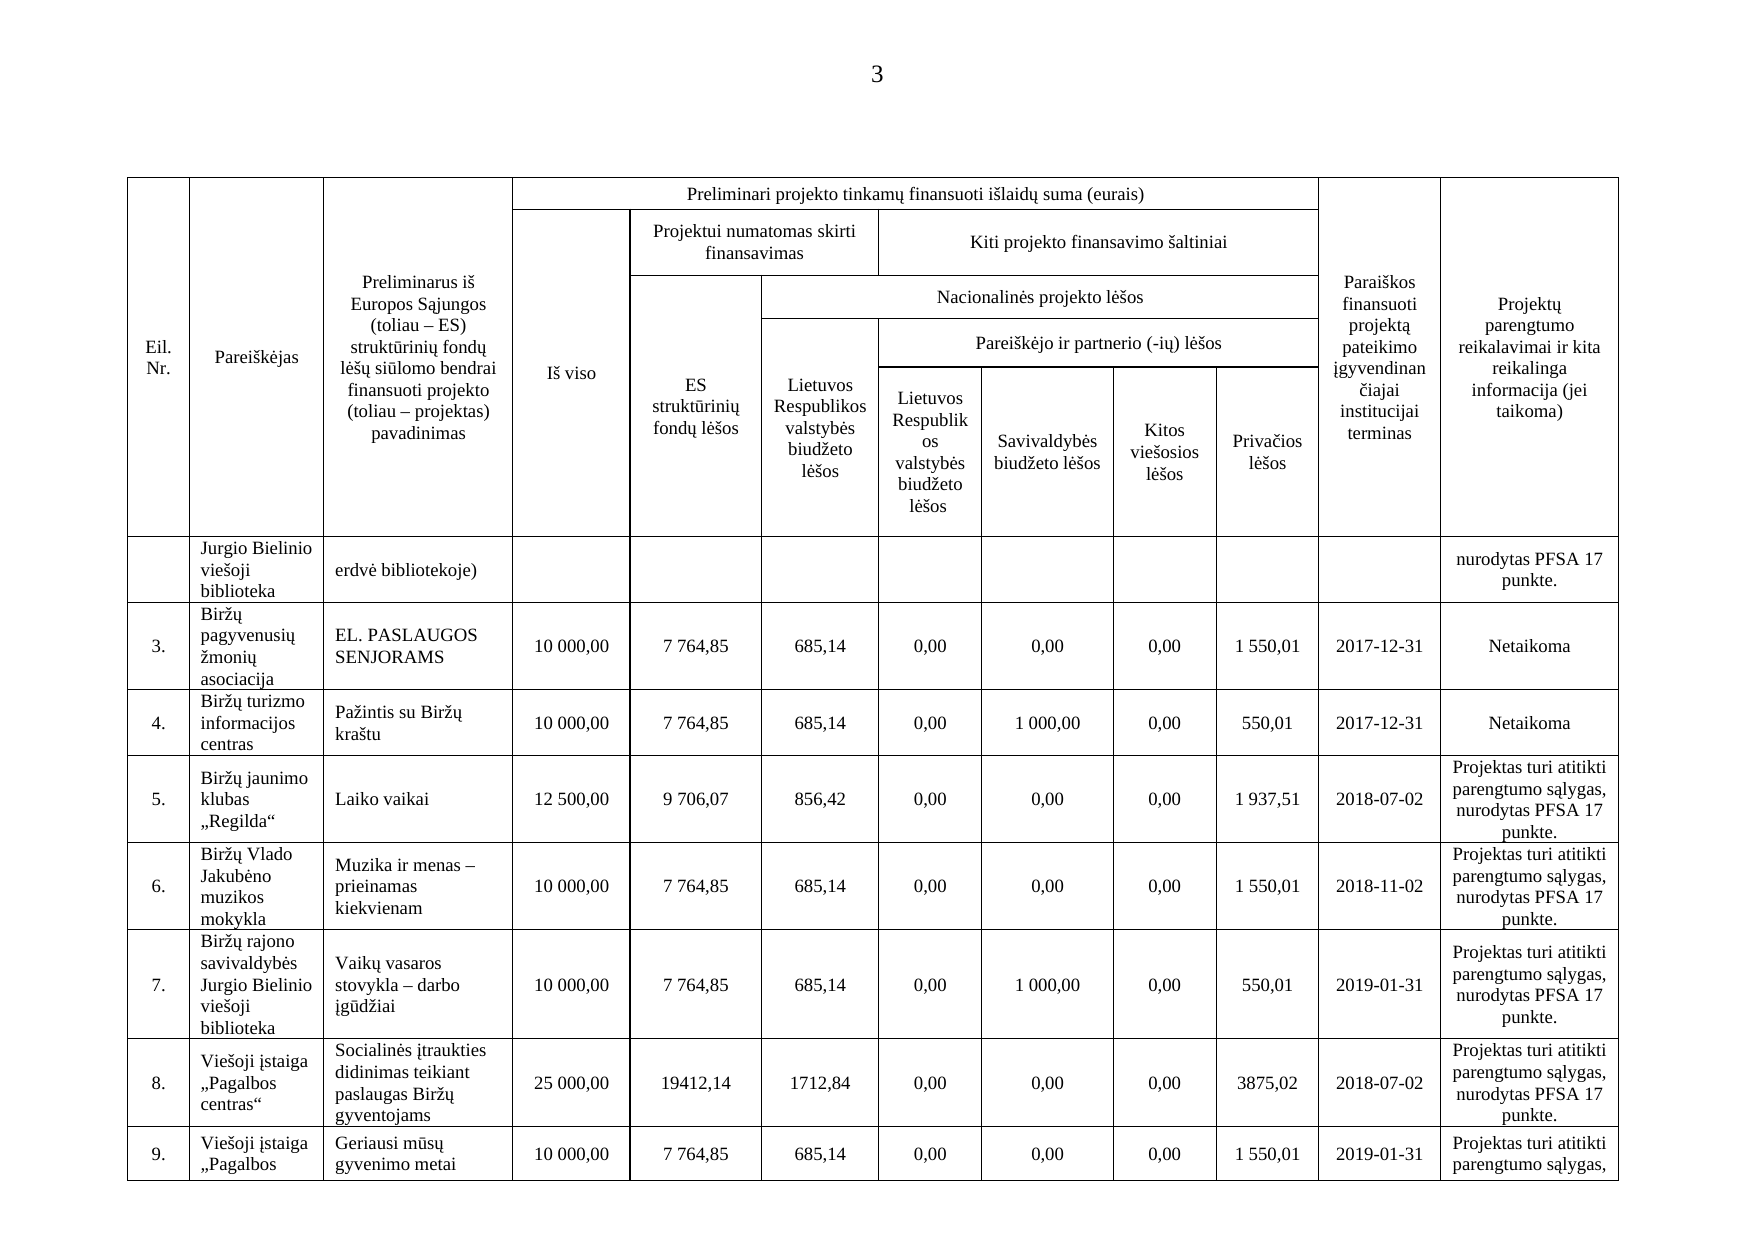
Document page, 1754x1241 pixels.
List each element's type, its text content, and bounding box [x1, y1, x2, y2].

table_cell 10 000,00 [513, 930, 629, 1038]
table_cell [982, 537, 1113, 602]
table_cell [1619, 275, 1624, 318]
table_cell 7 764,85 [631, 690, 761, 755]
table_cell Vaikų vasaros stovykla – darbo įgūdžiai [324, 930, 512, 1038]
table_cell [1619, 318, 1624, 366]
table_cell Socialinės įtraukties didinimas teikiant paslaugas Biržų gyventojams [324, 1039, 512, 1126]
table_cell 2018-07-02 [1319, 756, 1440, 842]
table_cell 0,00 [879, 1039, 981, 1126]
table_cell 0,00 [1114, 1127, 1216, 1180]
table_cell Privačios lėšos [1217, 368, 1318, 536]
table_cell 1712,84 [762, 1039, 878, 1126]
table_cell 856,42 [762, 756, 878, 842]
table_cell 0,00 [982, 1039, 1113, 1126]
table_cell 0,00 [879, 603, 981, 689]
table_cell [1619, 602, 1624, 689]
table_cell 0,00 [879, 843, 981, 929]
table_cell nurodytas PFSA 17 punkte. [1441, 537, 1618, 602]
table_cell [1619, 536, 1624, 602]
table_cell Projektas turi atitikti parengtumo sąlygas, nurodytas PFSA 17 punkte. [1441, 930, 1618, 1038]
table_cell 12 500,00 [513, 756, 629, 842]
table_cell [1619, 842, 1624, 929]
table_cell 2017-12-31 [1319, 690, 1440, 755]
table_cell 685,14 [762, 603, 878, 689]
table_cell Kiti projekto finansavimo šaltiniai [879, 210, 1318, 274]
table_cell 0,00 [1114, 603, 1216, 689]
table_header Preliminari projekto tinkamų finansuoti išlaidų suma (eurais) [513, 178, 1318, 208]
table_cell 0,00 [982, 1127, 1113, 1180]
table_cell [631, 537, 761, 602]
table_cell 7 764,85 [631, 843, 761, 929]
table_cell 10 000,00 [513, 603, 629, 689]
table_header Eil. Nr. [128, 178, 189, 536]
table_cell Viešoji įstaiga „Pagalbos [190, 1127, 323, 1180]
table_cell 25 000,00 [513, 1039, 629, 1126]
table_cell [1619, 1038, 1624, 1126]
table_cell [1619, 366, 1624, 536]
table_cell 2019-01-31 [1319, 930, 1440, 1038]
table_cell [762, 537, 878, 602]
table_cell Jurgio Bielinio viešoji biblioteka [190, 537, 323, 602]
table_cell 10 000,00 [513, 1127, 629, 1180]
table_header Preliminarus iš Europos Sąjungos (toliau – ES) struktūrinių fondų lėšų siūlomo bendrai finansuoti projekto (toliau – projektas) pavadinimas [324, 178, 512, 536]
table_cell 19412,14 [631, 1039, 761, 1126]
table_cell Netaikoma [1441, 690, 1618, 755]
table_cell Biržų Vlado Jakubėno muzikos mokykla [190, 843, 323, 929]
table_cell Biržų jaunimo klubas „Regilda“ [190, 756, 323, 842]
table_cell Biržų rajono savivaldybės Jurgio Bielinio viešoji biblioteka [190, 930, 323, 1038]
table_cell Lietuvos Respublikos valstybės biudžeto lėšos [762, 319, 878, 536]
table_cell [879, 537, 981, 602]
table_cell 3. [128, 603, 189, 689]
table_cell 0,00 [982, 843, 1113, 929]
table_cell Laiko vaikai [324, 756, 512, 842]
table_cell 7. [128, 930, 189, 1038]
table_cell 0,00 [1114, 930, 1216, 1038]
table_cell [1217, 537, 1318, 602]
table_cell 9. [128, 1127, 189, 1180]
table_cell [1619, 209, 1624, 274]
table_header Pareiškėjas [190, 178, 323, 536]
table_cell 10 000,00 [513, 690, 629, 755]
table_cell 0,00 [982, 756, 1113, 842]
table_header Projektų parengtumo reikalavimai ir kita reikalinga informacija (jei taikoma) [1441, 178, 1618, 536]
table_cell 2018-11-02 [1319, 843, 1440, 929]
table_cell 6. [128, 843, 189, 929]
table_cell 685,14 [762, 930, 878, 1038]
table_cell 685,14 [762, 690, 878, 755]
table_cell 7 764,85 [631, 930, 761, 1038]
table_cell 7 764,85 [631, 1127, 761, 1180]
table_cell Geriausi mūsų gyvenimo metai [324, 1127, 512, 1180]
table_cell [1619, 689, 1624, 755]
table_cell 1 000,00 [982, 930, 1113, 1038]
table_cell erdvė bibliotekoje) [324, 537, 512, 602]
table_cell Projektas turi atitikti parengtumo sąlygas, nurodytas PFSA 17 punkte. [1441, 756, 1618, 842]
table_cell Projektas turi atitikti parengtumo sąlygas, [1441, 1127, 1618, 1180]
table_cell Nacionalinės projekto lėšos [762, 276, 1318, 318]
table_cell Netaikoma [1441, 603, 1618, 689]
table_cell [513, 537, 629, 602]
table_cell 0,00 [879, 756, 981, 842]
table_cell 685,14 [762, 1127, 878, 1180]
table_cell 4. [128, 690, 189, 755]
table_cell 8. [128, 1039, 189, 1126]
table_cell 2018-07-02 [1319, 1039, 1440, 1126]
table_cell 0,00 [1114, 690, 1216, 755]
table_cell 10 000,00 [513, 843, 629, 929]
table_cell ES struktūrinių fondų lėšos [631, 276, 761, 536]
table_cell 1 000,00 [982, 690, 1113, 755]
table_cell 2019-01-31 [1319, 1127, 1440, 1180]
table_cell 550,01 [1217, 930, 1318, 1038]
table_cell 0,00 [1114, 1039, 1216, 1126]
table_cell Savivaldybės biudžeto lėšos [982, 368, 1113, 536]
table_cell 1 550,01 [1217, 843, 1318, 929]
table_cell Lietuvos Respublikos valstybės biudžeto lėšos [879, 368, 981, 536]
table_cell 0,00 [879, 930, 981, 1038]
table_cell 3875,02 [1217, 1039, 1318, 1126]
table_cell 0,00 [879, 1127, 981, 1180]
table_cell Kitos viešosios lėšos [1114, 368, 1216, 536]
table_cell 685,14 [762, 843, 878, 929]
table_cell Iš viso [513, 210, 629, 536]
table_cell Viešoji įstaiga „Pagalbos centras“ [190, 1039, 323, 1126]
table_cell EL. PASLAUGOS SENJORAMS [324, 603, 512, 689]
table_cell Pareiškėjo ir partnerio (-ių) lėšos [879, 319, 1318, 366]
table_cell Muzika ir menas – prieinamas kiekvienam [324, 843, 512, 929]
table_cell 550,01 [1217, 690, 1318, 755]
table_cell 2017-12-31 [1319, 603, 1440, 689]
table_cell Projektas turi atitikti parengtumo sąlygas, nurodytas PFSA 17 punkte. [1441, 1039, 1618, 1126]
table_header [1619, 177, 1624, 208]
table_cell [1619, 929, 1624, 1038]
table_cell 1 937,51 [1217, 756, 1318, 842]
table_cell 1 550,01 [1217, 1127, 1318, 1180]
table_cell 0,00 [1114, 843, 1216, 929]
table_cell [1114, 537, 1216, 602]
table_cell 7 764,85 [631, 603, 761, 689]
table_cell Biržų turizmo informacijos centras [190, 690, 323, 755]
table_cell 5. [128, 756, 189, 842]
table_cell Projektui numatomas skirti finansavimas [631, 210, 878, 274]
table_cell [128, 537, 189, 602]
table_cell [1619, 1126, 1624, 1180]
table_cell Pažintis su Biržų kraštu [324, 690, 512, 755]
table_cell 0,00 [982, 603, 1113, 689]
table_cell [1619, 755, 1624, 842]
table_header Paraiškos finansuoti projektą pateikimo įgyvendinančiajai institucijai terminas [1319, 178, 1440, 536]
table_cell 9 706,07 [631, 756, 761, 842]
table_cell 0,00 [879, 690, 981, 755]
table_cell 0,00 [1114, 756, 1216, 842]
table_cell [1319, 537, 1440, 602]
table_cell Projektas turi atitikti parengtumo sąlygas, nurodytas PFSA 17 punkte. [1441, 843, 1618, 929]
table_cell Biržų pagyvenusių žmonių asociacija [190, 603, 323, 689]
table_cell 1 550,01 [1217, 603, 1318, 689]
